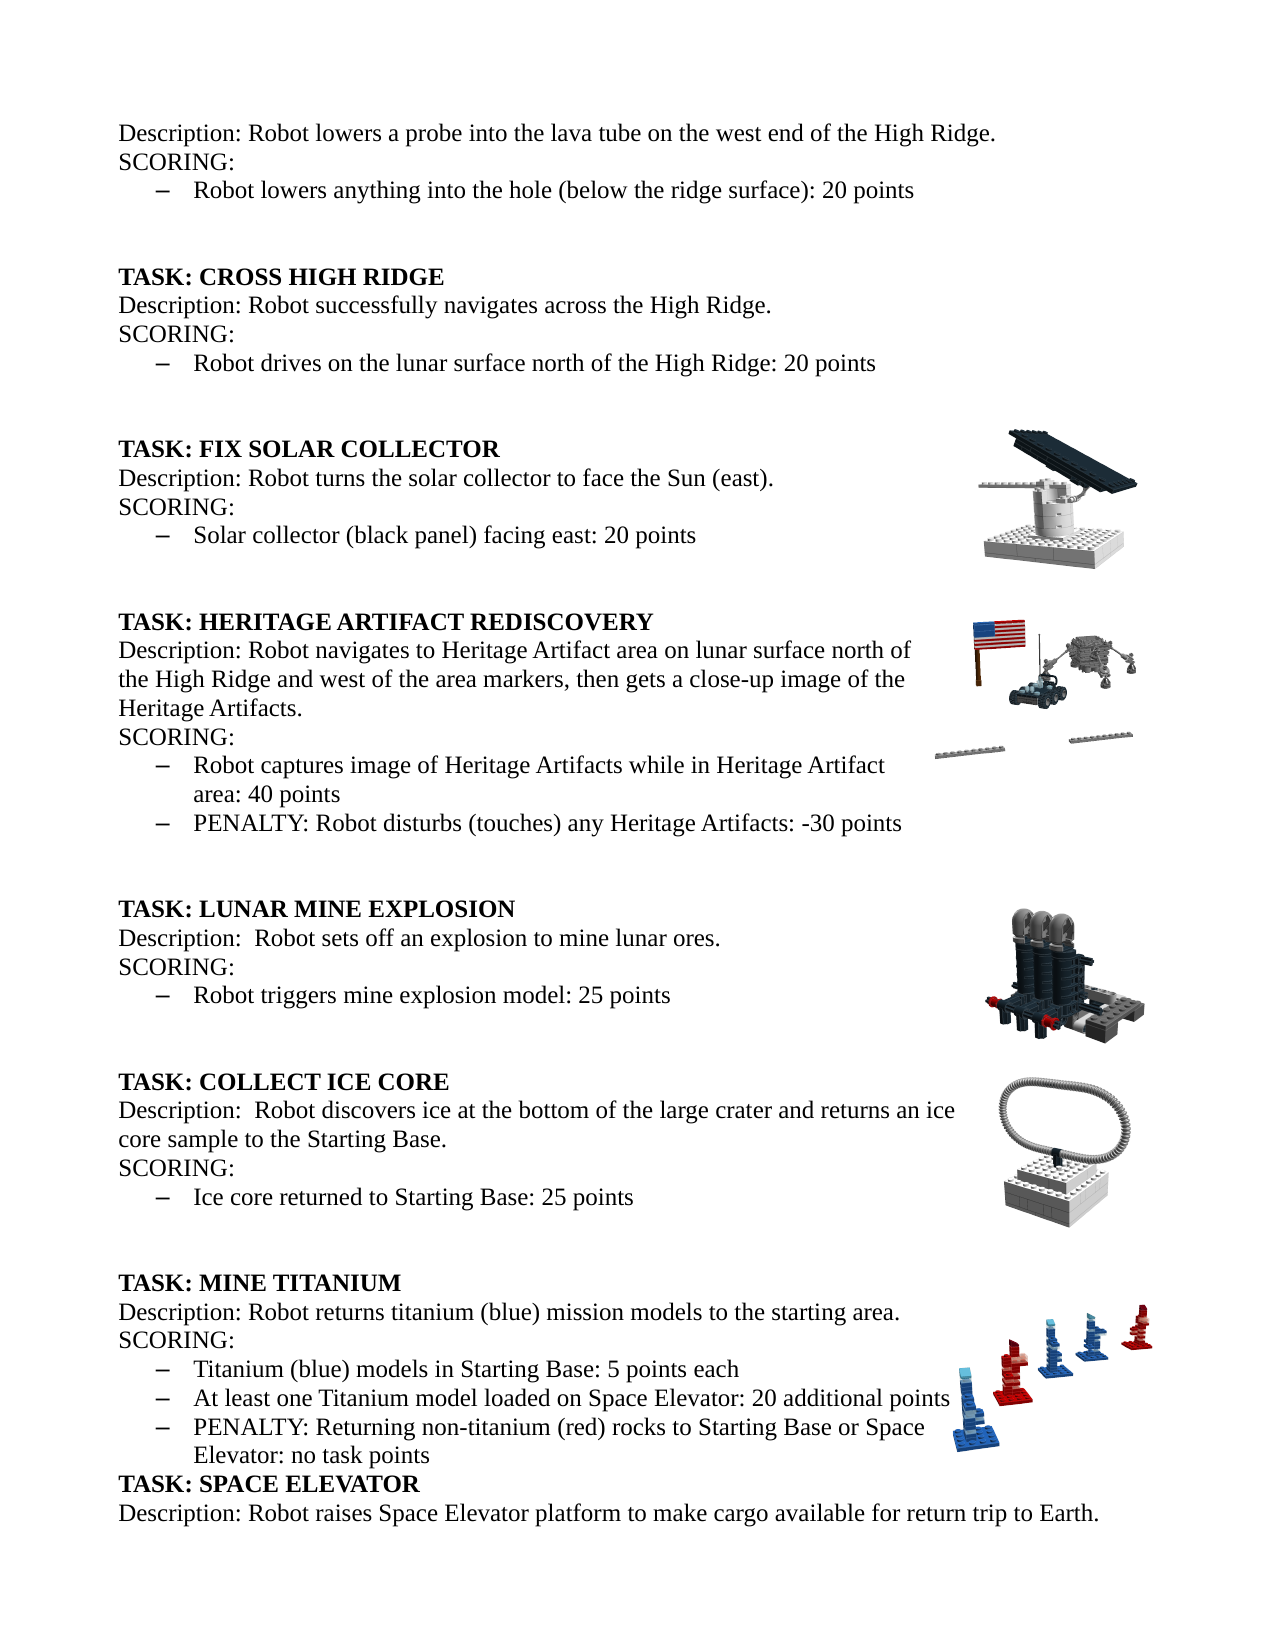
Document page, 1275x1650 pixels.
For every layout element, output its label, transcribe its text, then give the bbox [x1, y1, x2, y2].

text Description: Robot raises Space Elevator platform to make cargo available for return trip to Earth. [118, 1498, 1157, 1527]
text TASK: FIX SOLAR COLLECTOR [118, 434, 978, 463]
list Titanium (blue) models in Starting Base: 5 points each [156, 1354, 952, 1383]
text Description: Robot discovers ice at the bottom of the large crater and returns an ice core sample to the Starting Base. [118, 1096, 986, 1153]
text [1138, 434, 1157, 463]
text SCORING: [118, 722, 934, 751]
text TASK: MINE TITANIUM [118, 1268, 1157, 1297]
list At least one Titanium model loaded on Space Elevator: 20 additional points [156, 1383, 952, 1412]
text SCORING: [118, 492, 978, 521]
picture [952, 1302, 1153, 1453]
list Robot drives on the lunar surface north of the High Ridge: 20 points [156, 348, 1157, 377]
text TASK: LUNAR MINE EXPLOSION [118, 894, 1157, 923]
text TASK: SPACE ELEVATOR [118, 1469, 1157, 1498]
text [1138, 492, 1157, 521]
text SCORING: [118, 1153, 986, 1182]
picture [934, 616, 1153, 767]
list Robot triggers mine explosion model: 25 points [156, 981, 985, 1009]
text SCORING: [118, 952, 985, 981]
picture [986, 1077, 1146, 1228]
text Description: Robot turns the solar collector to face the Sun (east). [118, 463, 978, 492]
picture [978, 424, 1138, 575]
text Description: Robot navigates to Heritage Artifact area on lunar surface north of the High Ridge and west of the area markers, then gets a close-up image of the Heritage Artifacts. [118, 636, 934, 722]
text Description: Robot successfully navigates across the High Ridge. [118, 291, 1157, 319]
list PENALTY: Robot disturbs (touches) any Heritage Artifacts: -30 points [156, 808, 1157, 837]
text [1145, 952, 1157, 981]
list PENALTY: Returning non-titanium (red) rocks to Starting Base or Space Elevator: no task points [156, 1412, 1157, 1469]
text Description: Robot lowers a probe into the lava tube on the west end of the High Ridge. [118, 118, 1157, 147]
list Solar collector (black panel) facing east: 20 points [156, 521, 978, 549]
text SCORING: [118, 1326, 952, 1354]
picture [985, 901, 1145, 1052]
list Robot captures image of Heritage Artifacts while in Heritage Artifact area: 40 points [156, 751, 1157, 808]
text SCORING: [118, 319, 1157, 348]
text TASK: HERITAGE ARTIFACT REDISCOVERY [118, 607, 1157, 636]
text Description: Robot returns titanium (blue) mission models to the starting area. [118, 1297, 1157, 1326]
text [1146, 1153, 1157, 1182]
text TASK: COLLECT ICE CORE [118, 1067, 1157, 1096]
text SCORING: [118, 147, 1157, 176]
list Ice core returned to Starting Base: 25 points [156, 1182, 986, 1211]
list Robot lowers anything into the hole (below the ridge surface): 20 points [156, 176, 1157, 204]
text Description: Robot sets off an explosion to mine lunar ores. [118, 923, 985, 952]
text TASK: CROSS HIGH RIDGE [118, 262, 1157, 291]
